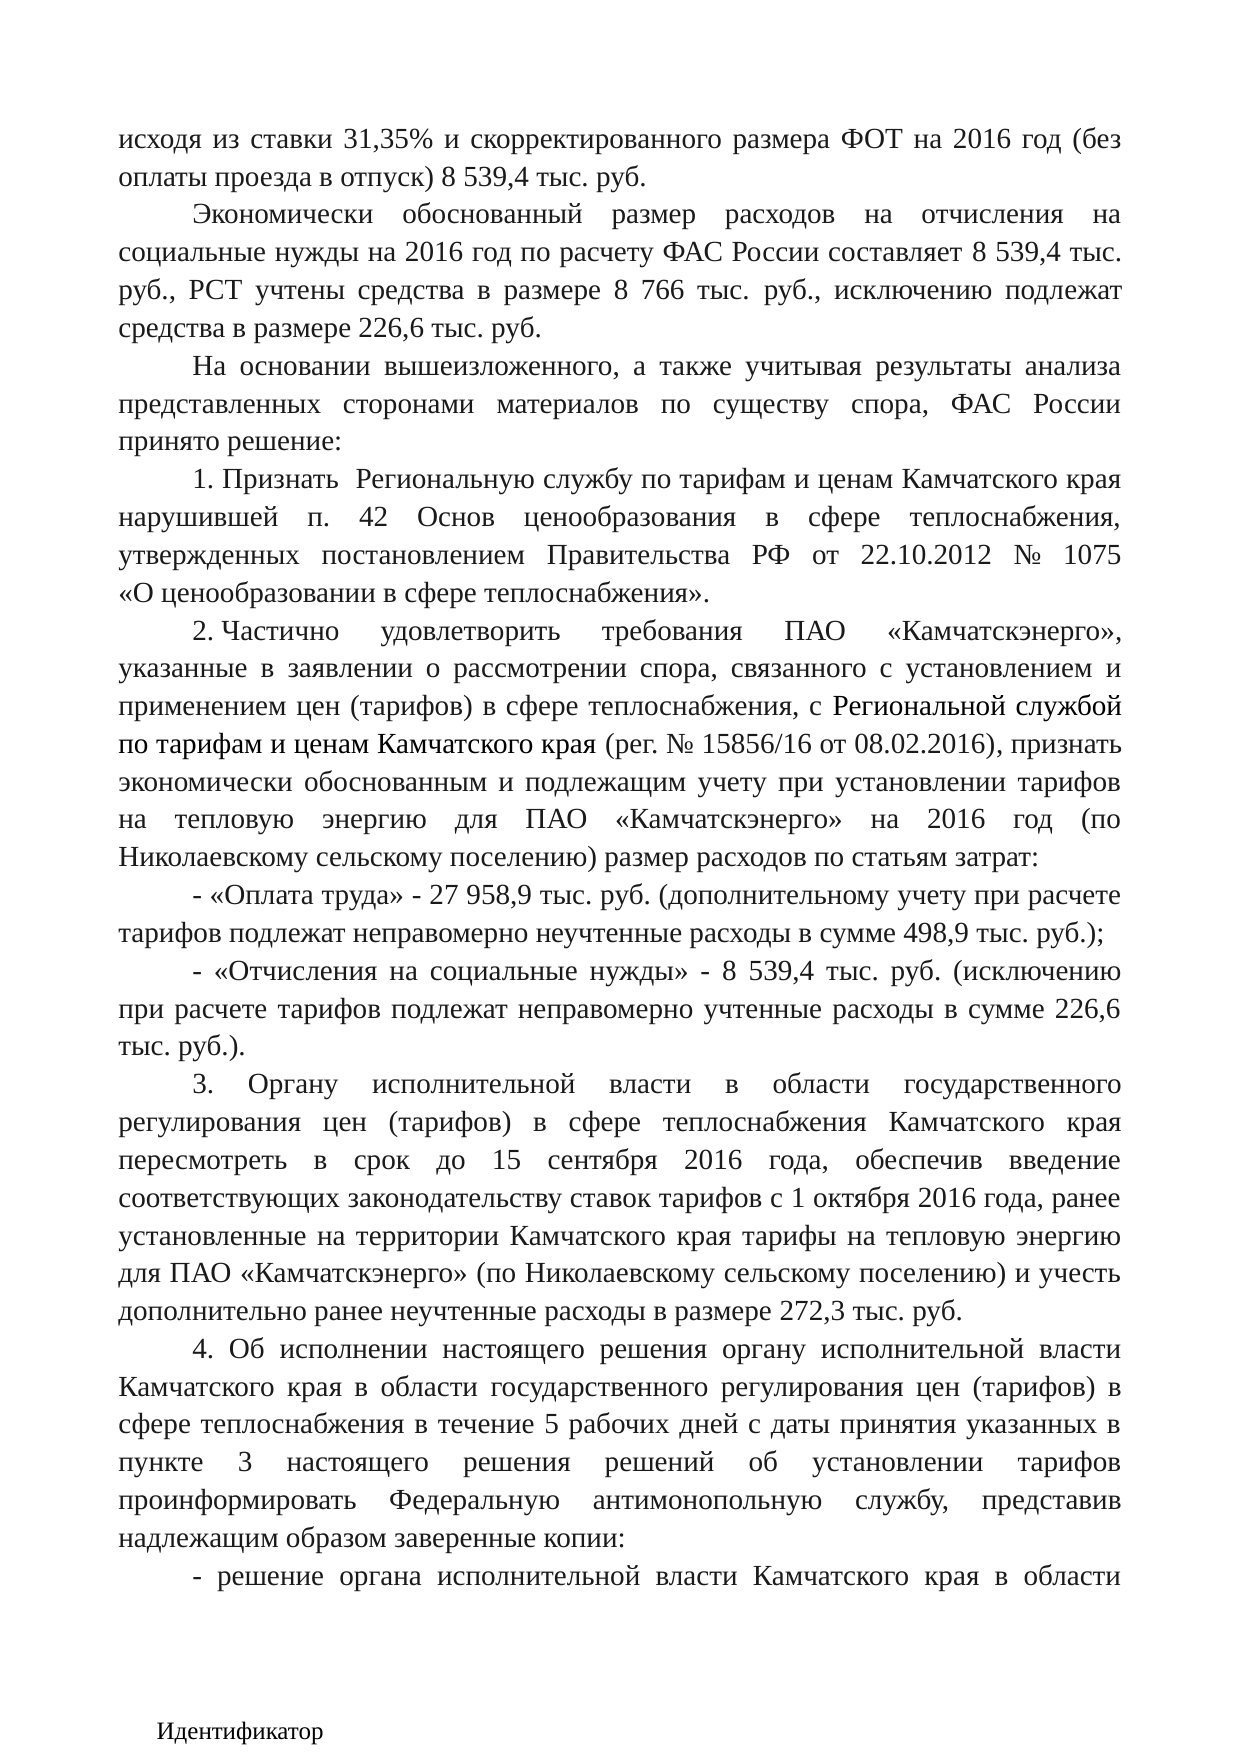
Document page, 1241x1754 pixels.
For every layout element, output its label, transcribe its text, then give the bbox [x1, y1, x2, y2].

text На основании вышеизложенного, а также учитывая результаты анализа представленных сторонами материалов по существу спора, ФАС России принято решение: [118, 345, 1122, 458]
text 4. Об исполнении настоящего решения органу исполнительной власти Камчатского края в области государственного регулирования цен (тарифов) в сфере теплоснабжения в течение 5 рабочих дней с даты принятия указанных в пункте 3 настоящего решения решений об установлении тарифов проинформировать Федеральную антимонопольную службу, представив надлежащим образом заверенные копии: [118, 1328, 1122, 1555]
text 2. Частично удовлетворить требования ПАО «Камчатскэнерго», указанные в заявлении о рассмотрении спора, связанного с установлением и применением цен (тарифов) в сфере теплоснабжения, с Региональной службой по тарифам и ценам Камчатского края (рег. № 15856/16 от 08.02.2016), признать экономически обоснованным и подлежащим учету при установлении тарифов на тепловую энергию для ПАО «Камчатскэнерго» на 2016 год (по Николаевскому сельскому поселению) размер расходов по статьям затрат: [118, 610, 1122, 874]
text 3. Органу исполнительной власти в области государственного регулирования цен (тарифов) в сфере теплоснабжения Камчатского края пересмотреть в срок до 15 сентября 2016 года, обеспечив введение соответствующих законодательству ставок тарифов с 1 октября 2016 года, ранее установленные на территории Камчатского края тарифы на тепловую энергию для ПАО «Камчатскэнерго» (по Николаевскому сельскому поселению) и учесть дополнительно ранее неучтенные расходы в размере 272,3 тыс. руб. [118, 1063, 1122, 1328]
text - «Отчисления на социальные нужды» - 8 539,4 тыс. руб. (исключению при расчете тарифов подлежат неправомерно учтенные расходы в сумме 226,6 тыс. руб.). [118, 950, 1122, 1063]
text - «Оплата труда» - 27 958,9 тыс. руб. (дополнительному учету при расчете тарифов подлежат неправомерно неучтенные расходы в сумме 498,9 тыс. руб.); [118, 874, 1122, 950]
text - решение органа исполнительной власти Камчатского края в области [118, 1555, 1122, 1593]
text исходя из ставки 31,35% и скорректированного размера ФОТ на 2016 год (без оплаты проезда в отпуск) 8 539,4 тыс. руб. [118, 118, 1122, 194]
text Экономически обоснованный размер расходов на отчисления на социальные нужды на 2016 год по расчету ФАС России составляет 8 539,4 тыс. руб., РСТ учтены средства в размере 8 766 тыс. руб., исключению подлежат средства в размере 226,6 тыс. руб. [118, 194, 1122, 345]
text 1. Признать Региональную службу по тарифам и ценам Камчатского края нарушившей п. 42 Основ ценообразования в сфере теплоснабжения, утвержденных постановлением Правительства РФ от 22.10.2012 № 1075 «О ценообразовании в сфере теплоснабжения». [118, 458, 1122, 610]
